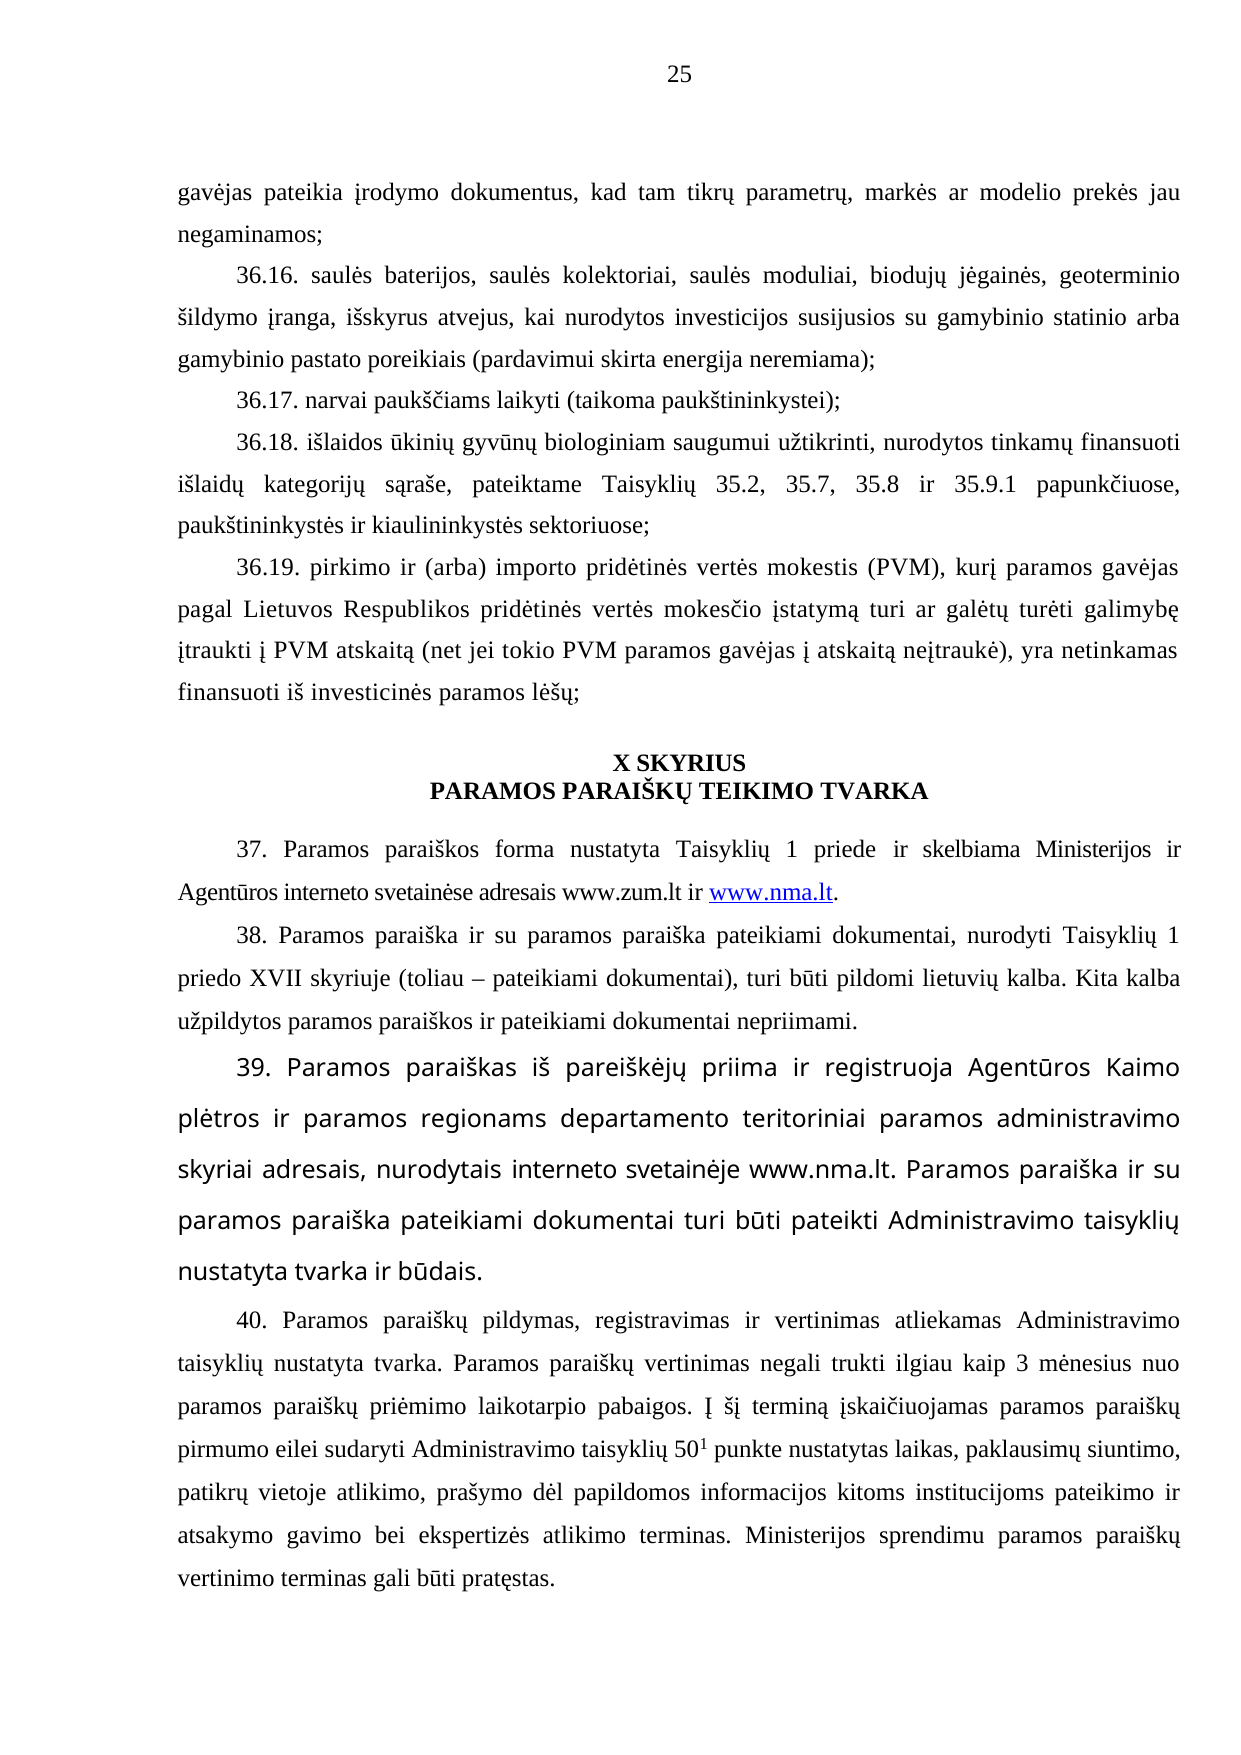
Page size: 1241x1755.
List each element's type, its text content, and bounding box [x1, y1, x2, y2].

text 39. Paramos paraiškas iš pareiškėjų priima ir registruoja Agentūros Kaimo plėtros ir paramos regionams departamento teritoriniai paramos administravimo skyriai adresais, nurodytais interneto svetainėje www.nma.lt. Paramos paraiška ir su paramos paraiška pateikiami dokumentai turi būti pateikti Administravimo taisyklių nustatyta tvarka ir būdais. [177, 1049, 1181, 1288]
text gavėjas pateikia įrodymo dokumentus, kad tam tikrų parametrų, markės ar modelio prekės jau negaminamos; [177, 177, 1181, 248]
text 36.16. saulės baterijos, saulės kolektoriai, saulės moduliai, biodujų jėgainės, geoterminio šildymo įranga, išskyrus atvejus, kai nurodytos investicijos susijusios su gamybinio statinio arba gamybinio pastato poreikiais (pardavimui skirta energija neremiama); [177, 261, 1181, 373]
text 37. Paramos paraiškos forma nustatyta Taisyklių 1 priede ir skelbiama Ministerijos ir Agentūros interneto svetainėse adresais www.zum.lt ir www.nma.lt. [177, 834, 1181, 906]
text 40. Paramos paraiškų pildymas, registravimas ir vertinimas atliekamas Administravimo taisyklių nustatyta tvarka. Paramos paraiškų vertinimas negali trukti ilgiau kaip 3 mėnesius nuo paramos paraiškų priėmimo laikotarpio pabaigos. Į šį terminą įskaičiuojamas paramos paraiškų pirmumo eilei sudaryti Administravimo taisyklių 501 punkte nustatytas laikas, paklausimų siuntimo, patikrų vietoje atlikimo, prašymo dėl papildomos informacijos kitoms institucijoms pateikimo ir atsakymo gavimo bei ekspertizės atlikimo terminas. Ministerijos sprendimu paramos paraiškų vertinimo terminas gali būti pratęstas. [177, 1305, 1181, 1592]
text 36.19. pirkimo ir (arba) importo pridėtinės vertės mokestis (PVM), kurį paramos gavėjas pagal Lietuvos Respublikos pridėtinės vertės mokesčio įstatymą turi ar galėtų turėti galimybę įtraukti į PVM atskaitą (net jei tokio PVM paramos gavėjas į atskaitą neįtraukė), yra netinkamas finansuoti iš investicinės paramos lėšų; [177, 552, 1181, 706]
text 36.17. narvai paukščiams laikyti (taikoma paukštininkystei); [177, 386, 1181, 414]
text PARAMOS PARAIŠKŲ TEIKIMO TVARKA [177, 776, 1181, 805]
text 38. Paramos paraiška ir su paramos paraiška pateikiami dokumentai, nurodyti Taisyklių 1 priedo XVII skyriuje (toliau – pateikiami dokumentai), turi būti pildomi lietuvių kalba. Kita kalba užpildytos paramos paraiškos ir pateikiami dokumentai nepriimami. [177, 920, 1181, 1035]
text X SKYRIUS [177, 748, 1181, 776]
text 36.18. išlaidos ūkinių gyvūnų biologiniam saugumui užtikrinti, nurodytos tinkamų finansuoti išlaidų kategorijų sąraše, pateiktame Taisyklių 35.2, 35.7, 35.8 ir 35.9.1 papunkčiuose, paukštininkystės ir kiaulininkystės sektoriuose; [177, 427, 1181, 539]
